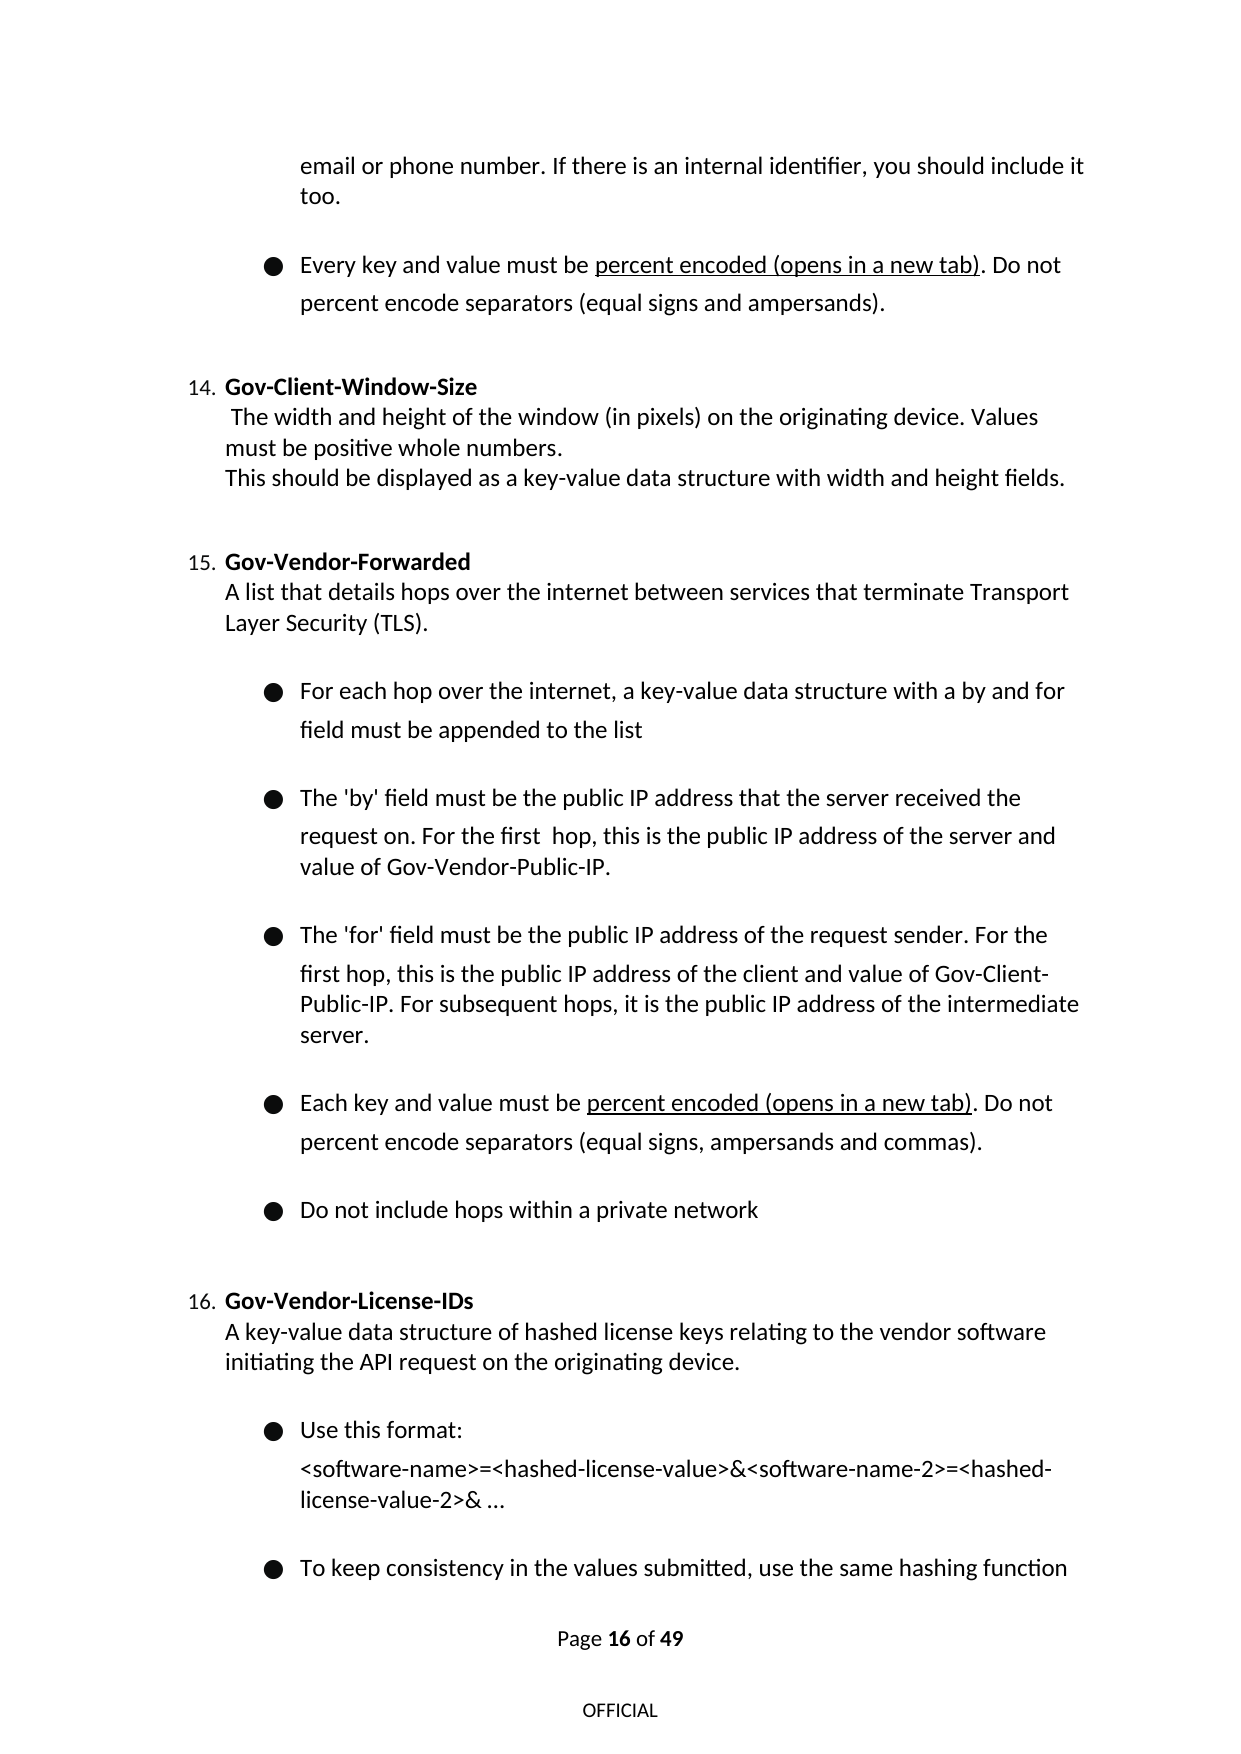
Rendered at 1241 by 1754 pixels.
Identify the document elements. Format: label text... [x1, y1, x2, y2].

list Each key and value must be percent encoded (opens in a new tab). Do not percent encode separators (equal signs, ampersands and commas). [262, 1074, 1090, 1156]
list Gov-Client-Window-Size The width and height of the window (in pixels) on the originating device. Values must be positive whole numbers. This should be displayed as a key-value data structure with width and height fields. [187, 371, 1090, 521]
list Every key and value must be percent encoded (opens in a new tab). Do not percent encode separators (equal signs and ampersands). [262, 236, 1090, 346]
list The 'by' field must be the public IP address that the server received the request on. For the first hop, this is the public IP address of the server and value of Gov-Vendor-Public-IP. [262, 769, 1090, 882]
list email or phone number. If there is an internal identifier, you should include it too. [262, 150, 1090, 211]
list Use this format: <software-name>=<hashed-license-value>&<software-name-2>=<hashed-license-value-2>& … [262, 1402, 1090, 1514]
list The 'for' field must be the public IP address of the request sender. For the first hop, this is the public IP address of the client and value of Gov-Client-Public-IP. For subsequent hops, it is the public IP address of the intermediate server. [262, 907, 1090, 1049]
list To keep consistency in the values submitted, use the same hashing function [262, 1539, 1090, 1591]
list Do not include hops within a private network [262, 1181, 1090, 1260]
list For each hop over the internet, a key-value data structure with a by and for field must be appended to the list [262, 662, 1090, 744]
list Gov-Vendor-License-IDs A key-value data structure of hashed license keys relating to the vendor software initiating the API request on the originating device. [187, 1285, 1090, 1377]
list Gov-Vendor-Forwarded A list that details hops over the internet between services that terminate Transport Layer Security (TLS). [187, 546, 1090, 637]
